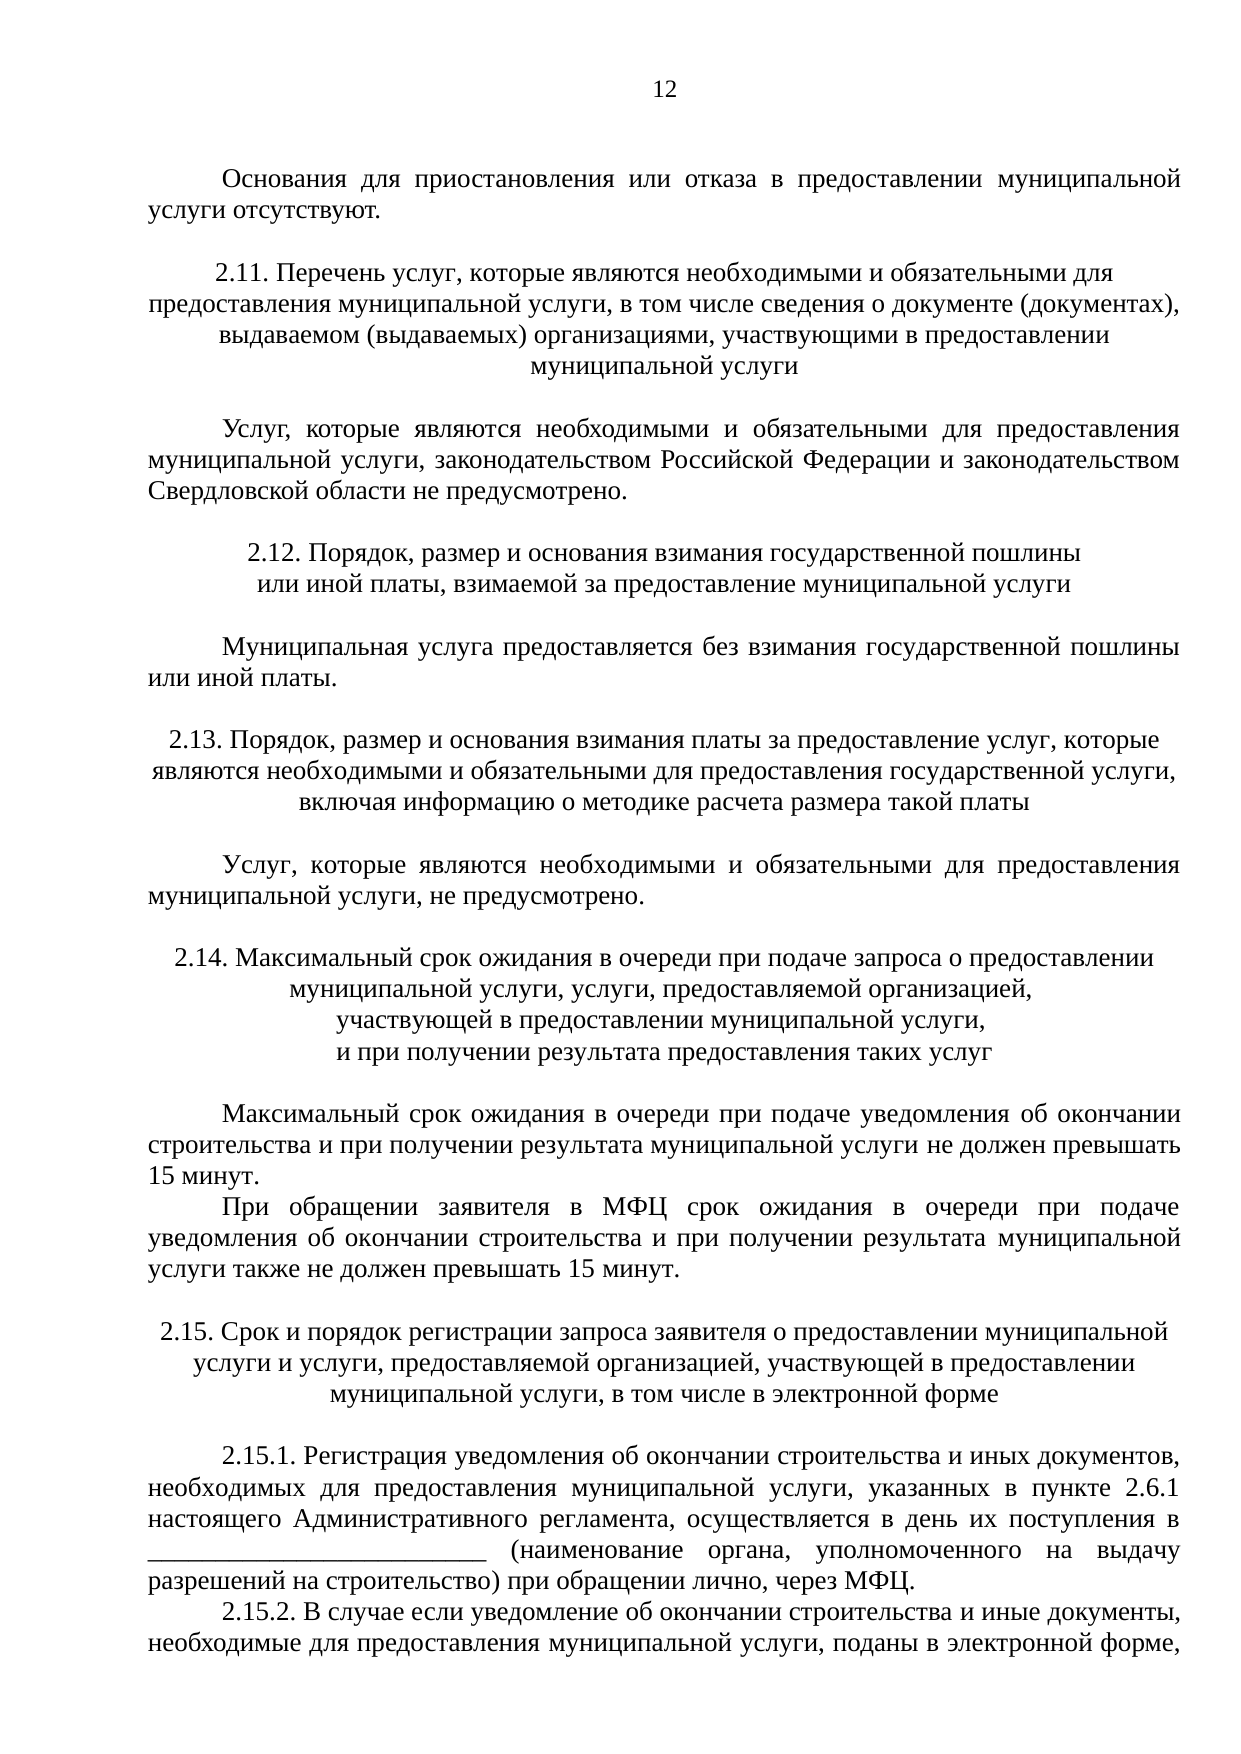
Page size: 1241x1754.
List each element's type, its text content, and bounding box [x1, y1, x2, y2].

text Муниципальная услуга предоставляется без взимания государственной пошлины или иной платы. [148, 630, 1181, 692]
text 2.15.2. В случае если уведомление об окончании строительства и иные документы, необходимые для предоставления муниципальной услуги, поданы в электронной форме, [148, 1595, 1181, 1657]
text Услуг, которые являются необходимыми и обязательными для предоставления муниципальной услуги, не предусмотрено. [148, 848, 1181, 910]
text 2.15.1. Регистрация уведомления об окончании строительства и иных документов, необходимых для предоставления муниципальной услуги, указанных в пункте 2.6.1 настоящего Административного регламента, осуществляется в день их поступления в _________________________ (наименование органа, уполномоченного на выдачу разрешений на строительство) при обращении лично, через МФЦ. [148, 1439, 1181, 1595]
text 2.12. Порядок, размер и основания взимания государственной пошлины [148, 536, 1181, 567]
text 2.11. Перечень услуг, которые являются необходимыми и обязательными для предоставления муниципальной услуги, в том числе сведения о документе (документах), выдаваемом (выдаваемых) организациями, участвующими в предоставлении муниципальной услуги [148, 256, 1181, 381]
text 2.15. Срок и порядок регистрации запроса заявителя о предоставлении муниципальной услуги и услуги, предоставляемой организацией, участвующей в предоставлении муниципальной услуги, в том числе в электронной форме [148, 1315, 1181, 1408]
text Услуг, которые являются необходимыми и обязательными для предоставления муниципальной услуги, законодательством Российской Федерации и законодательством Свердловской области не предусмотрено. [148, 412, 1181, 505]
text Максимальный срок ожидания в очереди при подаче уведомления об окончании строительства и при получении результата муниципальной услуги не должен превышать 15 минут. [148, 1097, 1181, 1190]
text 2.13. Порядок, размер и основания взимания платы за предоставление услуг, которые являются необходимыми и обязательными для предоставления государственной услуги, включая информацию о методике расчета размера такой платы [148, 723, 1181, 817]
text 2.14. Максимальный срок ожидания в очереди при подаче запроса о предоставлении муниципальной услуги, услуги, предоставляемой организацией, участвующей в предоставлении муниципальной услуги, и при получении результата предоставления таких услуг [148, 941, 1181, 1066]
text или иной платы, взимаемой за предоставление муниципальной услуги [148, 567, 1181, 598]
text Основания для приостановления или отказа в предоставлении муниципальной услуги отсутствуют. [148, 162, 1181, 225]
text При обращении заявителя в МФЦ срок ожидания в очереди при подаче уведомления об окончании строительства и при получении результата муниципальной услуги также не должен превышать 15 минут. [148, 1190, 1181, 1284]
